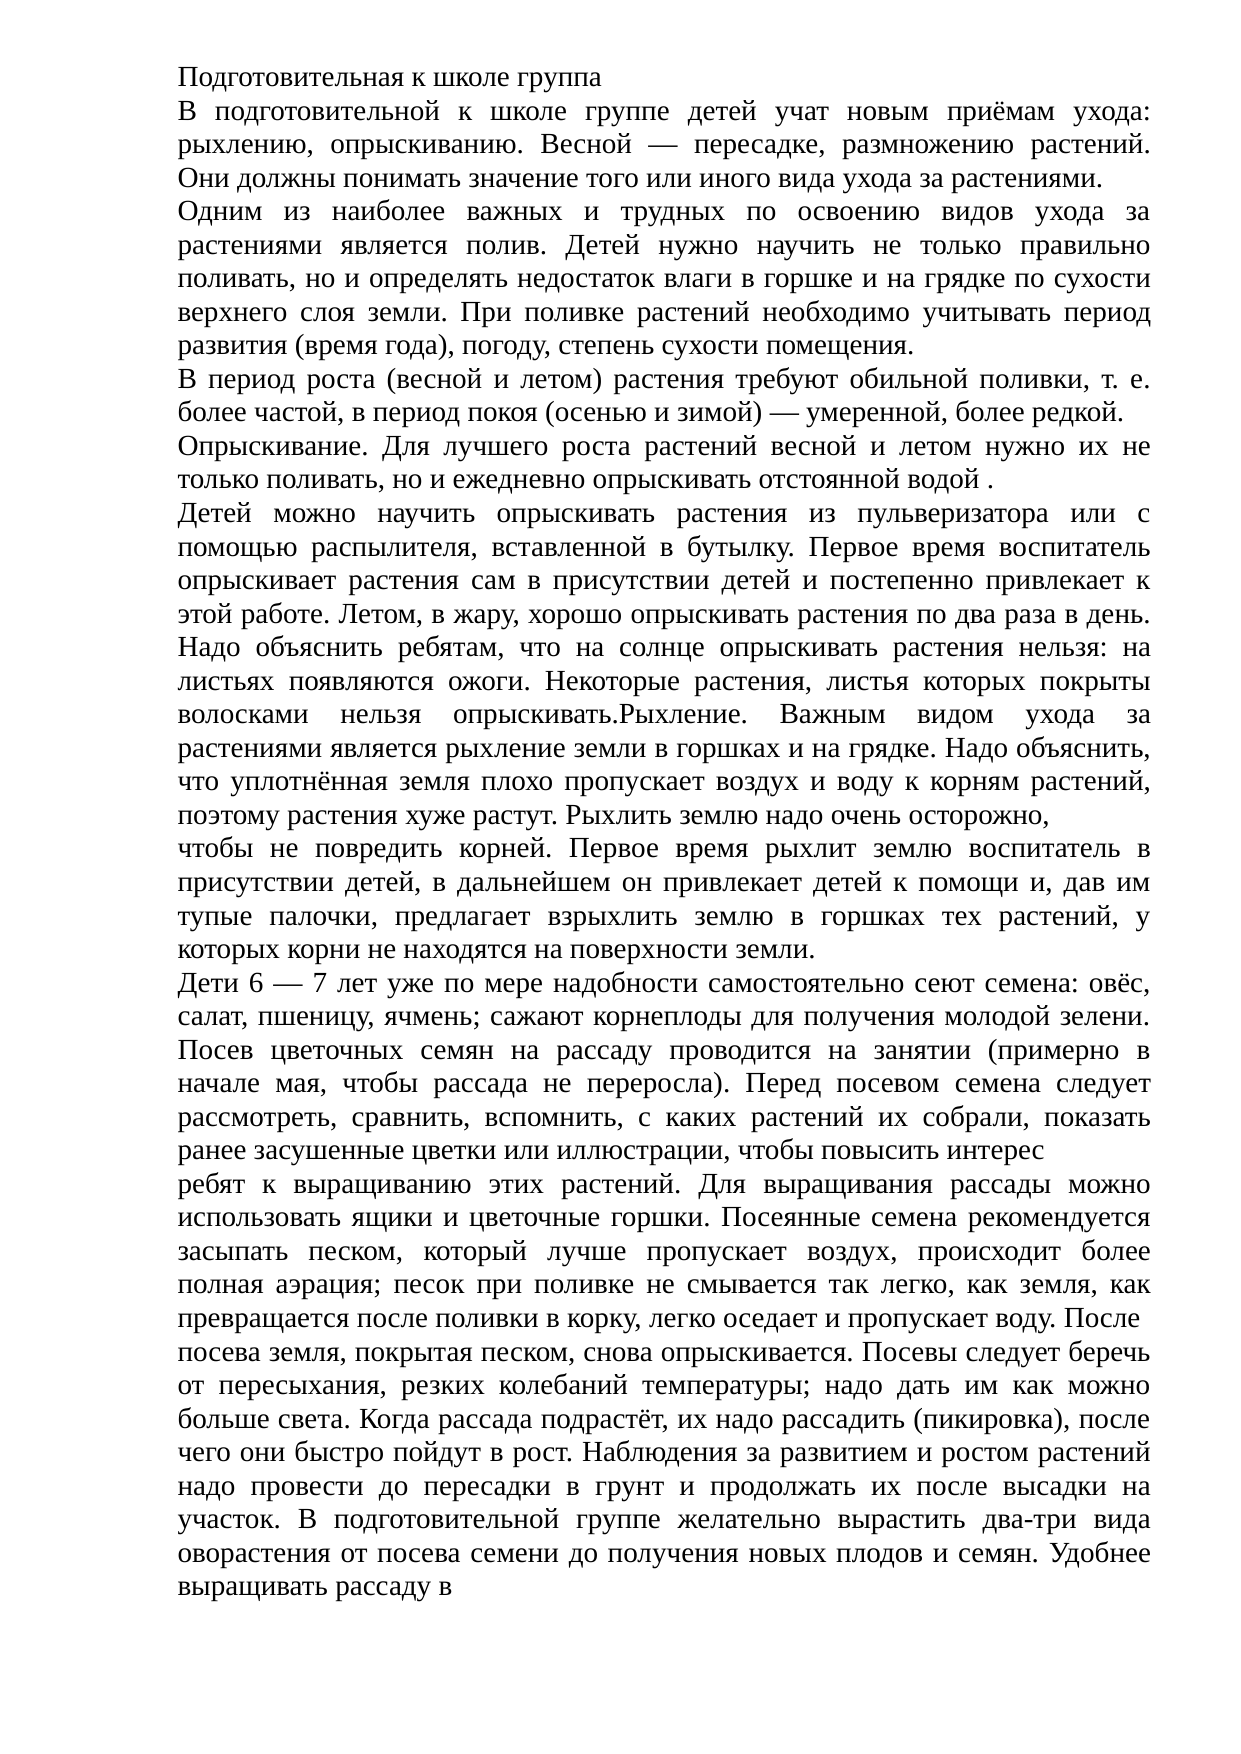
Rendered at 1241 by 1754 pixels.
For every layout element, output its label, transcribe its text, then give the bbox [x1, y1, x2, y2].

text чтобы не повредить корней. Первое время рыхлит землю воспитатель в присутствии детей, в дальнейшем он привлекает детей к помощи и, дав им тупые палочки, предлагает взрыхлить землю в горшках тех растений, у которых корни не находятся на поверхности земли. [177, 831, 1152, 965]
text Подготовительная к школе группа [177, 59, 1152, 93]
text Одним из наиболее важных и трудных по освоению видов ухода за растениями является полив. Детей нужно научить не только правильно поливать, но и определять недостаток влаги в горшке и на грядке по сухости верхнего слоя земли. При поливке растений необходимо учитывать период развития (время года), погоду, степень сухости помещения. [177, 193, 1152, 361]
text ребят к выращиванию этих растений. Для выращивания рассады можно использовать ящики и цветочные горшки. Посеянные семена рекомендуется засыпать песком, который лучше пропускает воздух, происходит более полная аэрация; песок при поливке не смывается так легко, как земля, как превращается после поливки в корку, легко оседает и пропускает воду. После [177, 1166, 1152, 1334]
text Дети 6 — 7 лет уже по мере надобности самостоятельно сеют семена: овёс, салат, пшеницу, ячмень; сажают корнеплоды для получения молодой зелени. Посев цветочных семян на рассаду проводится на занятии (примерно в начале мая, чтобы рассада не переросла). Перед посевом семена следует рассмотреть, сравнить, вспомнить, с каких растений их собрали, показать ранее засушенные цветки или иллюстрации, чтобы повысить интерес [177, 965, 1152, 1166]
text Детей можно научить опрыскивать растения из пульверизатора или с помощью распылителя, вставленной в бутылку. Первое время воспитатель опрыскивает растения сам в присутствии детей и постепенно привлекает к этой работе. Летом, в жару, хорошо опрыскивать растения по два раза в день. Надо объяснить ребятам, что на солнце опрыскивать растения нельзя: на листьях появляются ожоги. Некоторые растения, листья которых покрыты волосками нельзя опрыскивать.Рыхление. Важным видом ухода за растениями является рыхление земли в горшках и на грядке. Надо объяснить, что уплотнённая земля плохо пропускает воздух и воду к корням растений, поэтому растения хуже растут. Рыхлить землю надо очень осторожно, [177, 495, 1152, 831]
text В период роста (весной и летом) растения требуют обильной поливки, т. е. более частой, в период покоя (осенью и зимой) — умеренной, более редкой. [177, 361, 1152, 428]
text Опрыскивание. Для лучшего роста растений весной и летом нужно их не только поливать, но и ежедневно опрыскивать отстоянной водой . [177, 428, 1152, 495]
text посева земля, покрытая песком, снова опрыскивается. Посевы следует беречь от пересыхания, резких колебаний температуры; надо дать им как можно больше света. Когда рассада подрастёт, их надо рассадить (пикировка), после чего они быстро пойдут в рост. Наблюдения за развитием и ростом растений надо провести до пересадки в грунт и продолжать их после высадки на участок. В подготовительной группе желательно вырастить два-три вида оворастения от посева семени до получения новых плодов и семян. Удобнее выращивать рассаду в [177, 1334, 1152, 1602]
text В подготовительной к школе группе детей учат новым приёмам ухода: рыхлению, опрыскиванию. Весной — пересадке, размножению растений. Они должны понимать значение того или иного вида ухода за растениями. [177, 93, 1152, 193]
